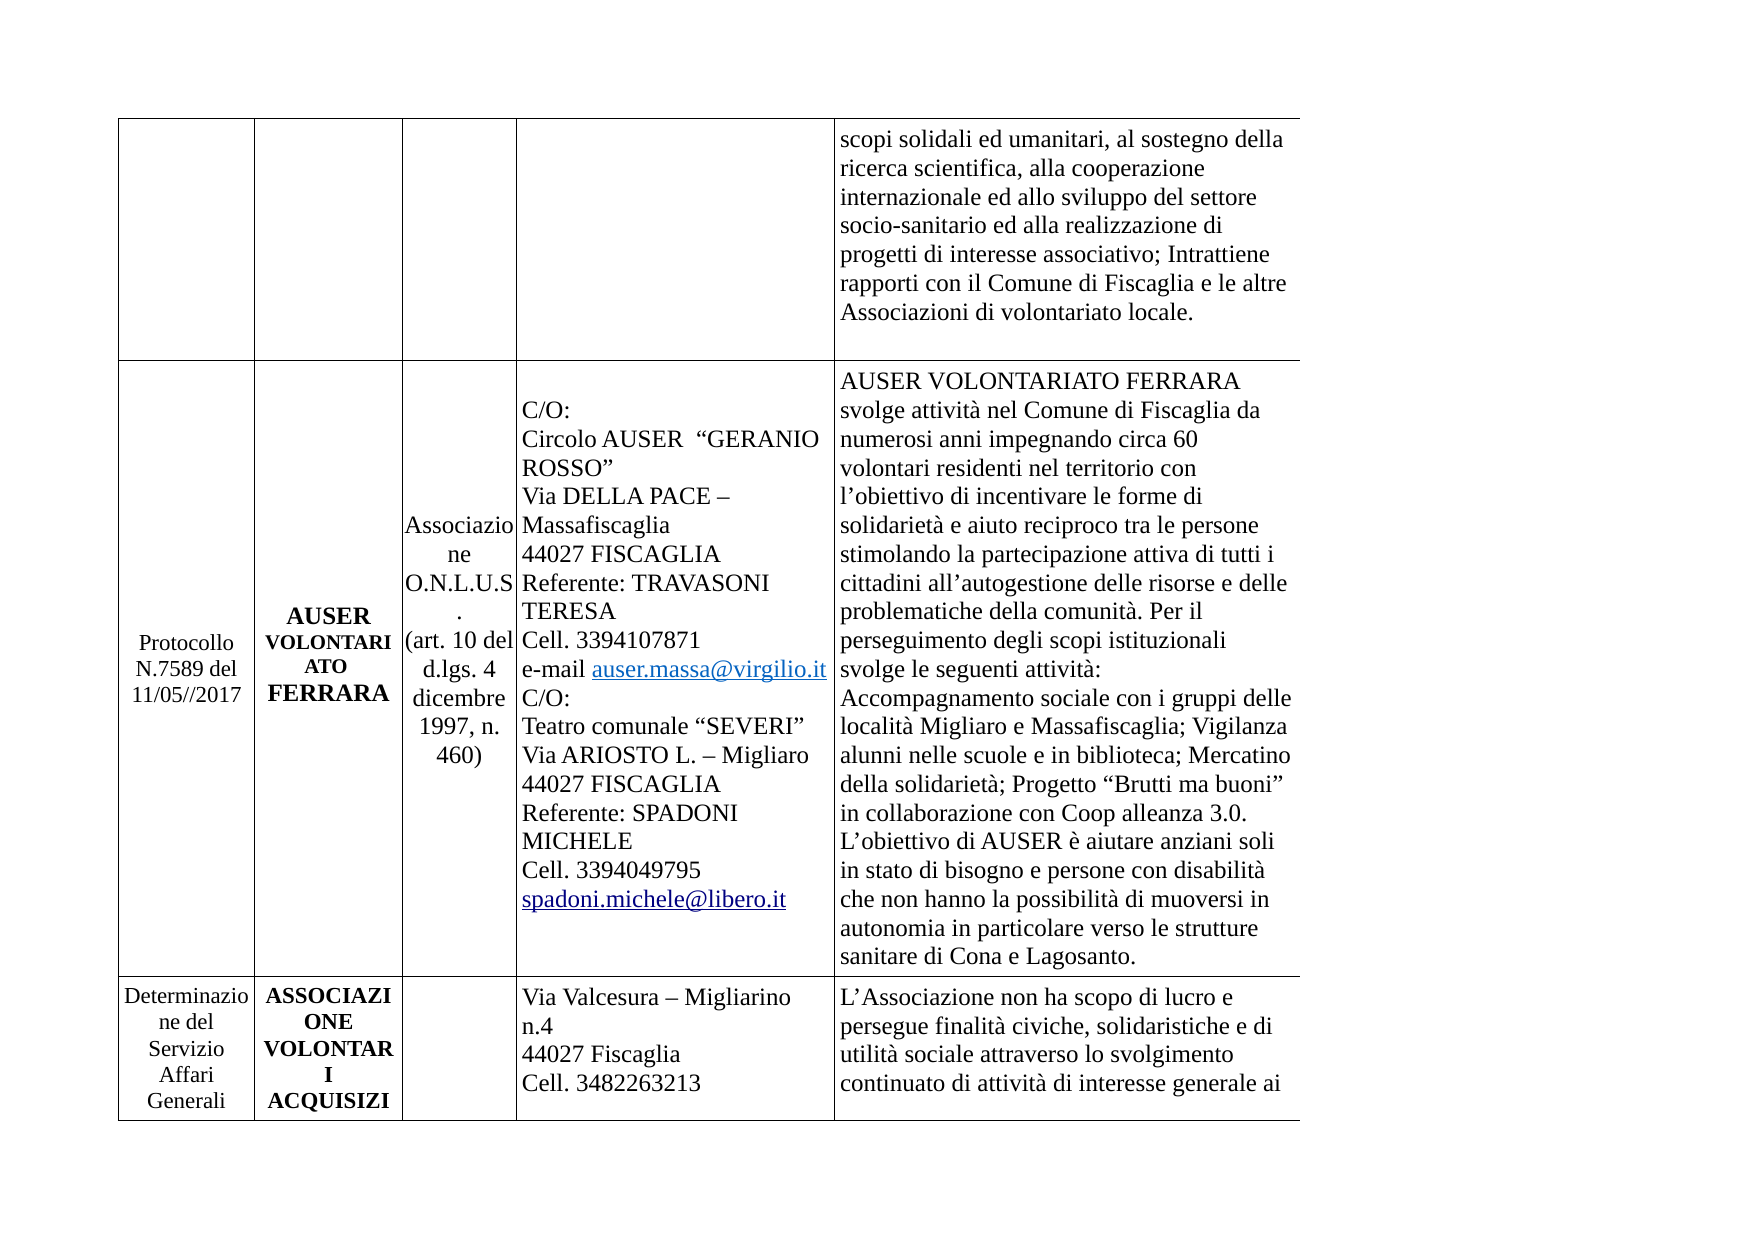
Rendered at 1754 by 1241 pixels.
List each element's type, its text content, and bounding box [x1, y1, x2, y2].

table_cell Determinazione del Servizio Affari Generali [119, 977, 254, 1119]
table_cell Associazione O.N.L.U.S. (art. 10 del d.lgs. 4 dicembre 1997, n. 460) [403, 361, 516, 976]
table_cell [1300, 360, 1594, 976]
table_cell AUSER VOLONTARIATO FERRARA svolge attività nel Comune di Fiscaglia da numerosi anni impegnando circa 60 volontari residenti nel territorio con l’obiettivo di incentivare le forme di solidarietà e aiuto reciproco tra le persone stimolando la partecipazione attiva di tutti i cittadini all’autogestione delle risorse e delle problematiche della comunità. Per il perseguimento degli scopi istituzionali svolge le seguenti attività: Accompagnamento sociale con i gruppi delle località Migliaro e Massafiscaglia; Vigilanza alunni nelle scuole e in biblioteca; Mercatino della solidarietà; Progetto “Brutti ma buoni” in collaborazione con Coop alleanza 3.0. L’obiettivo di AUSER è aiutare anziani soli in stato di bisogno e persone con disabilità che non hanno la possibilità di muoversi in autonomia in particolare verso le strutture sanitare di Cona e Lagosanto. [835, 361, 1300, 976]
table_cell [517, 119, 834, 360]
table_cell L’Associazione non ha scopo di lucro e persegue finalità civiche, solidaristiche e di utilità sociale attraverso lo svolgimento continuato di attività di interesse generale ai [835, 977, 1300, 1119]
table_cell [403, 119, 516, 360]
table_cell [1300, 976, 1594, 1119]
table_cell [119, 119, 254, 360]
table_cell scopi solidali ed umanitari, al sostegno della ricerca scientifica, alla cooperazione internazionale ed allo sviluppo del settore socio-sanitario ed alla realizzazione di progetti di interesse associativo; Intrattiene rapporti con il Comune di Fiscaglia e le altre Associazioni di volontariato locale. [835, 119, 1300, 360]
table_cell [255, 119, 402, 360]
table_cell [403, 977, 516, 1119]
table_cell Protocollo N.7589 del 11/05//2017 [119, 361, 254, 976]
table_cell ASSOCIAZIONE VOLONTARI ACQUISIZI [255, 977, 402, 1119]
table_cell AUSER VOLONTARIATO FERRARA [255, 361, 402, 976]
table_cell Via Valcesura – Migliarino n.4 44027 Fiscaglia Cell. 3482263213 [517, 977, 834, 1119]
table_cell C/O: Circolo AUSER “GERANIO ROSSO” Via DELLA PACE – Massafiscaglia 44027 FISCAGLIA Referente: TRAVASONI TERESA Cell. 3394107871 e-mail auser.massa@virgilio.it C/O: Teatro comunale “SEVERI” Via ARIOSTO L. – Migliaro 44027 FISCAGLIA Referente: SPADONI MICHELE Cell. 3394049795 spadoni.michele@libero.it [517, 361, 834, 976]
table_cell [1300, 118, 1594, 360]
